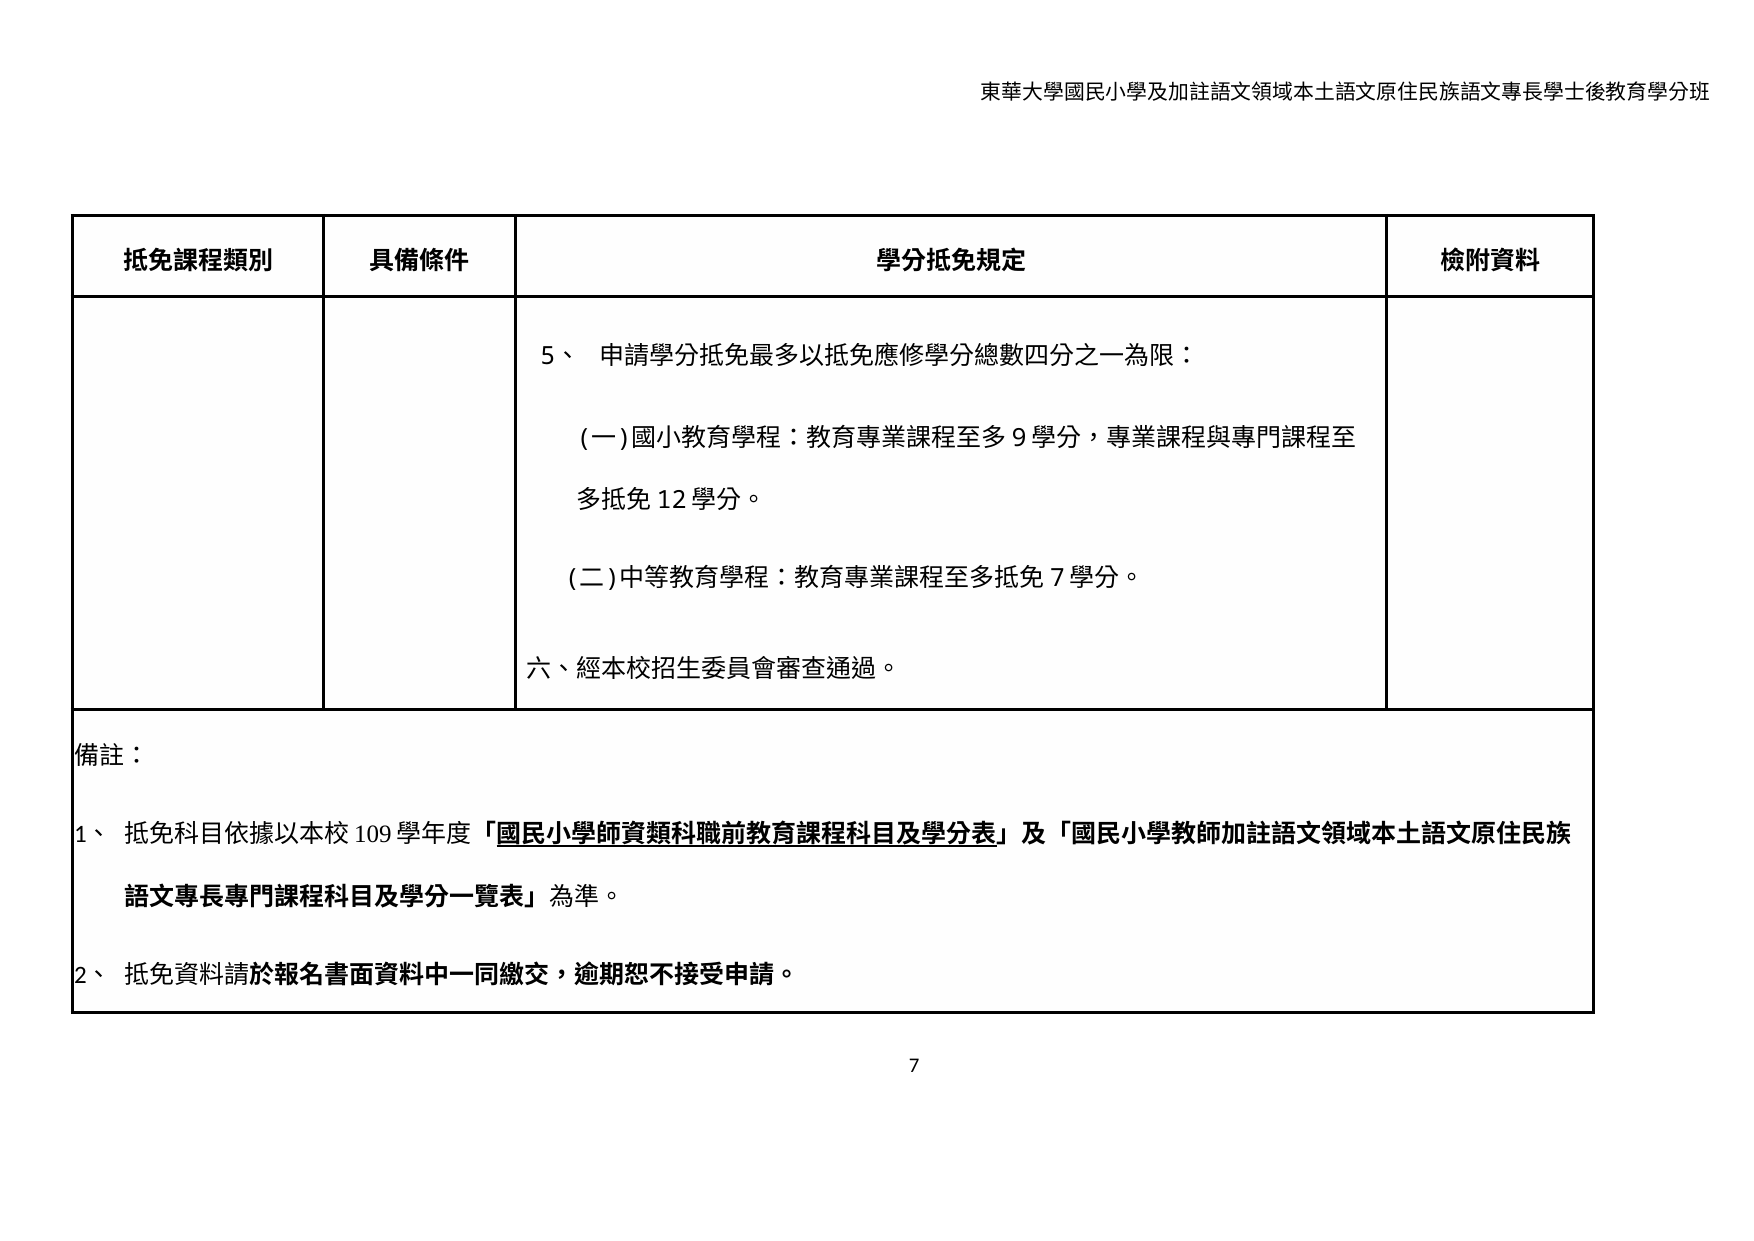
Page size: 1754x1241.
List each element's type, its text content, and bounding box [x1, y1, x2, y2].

table_cell [325, 298, 514, 708]
table_header 檢附資料 [1388, 217, 1592, 295]
table_cell [1388, 298, 1592, 708]
table_cell [74, 298, 322, 708]
table_cell 專門課程與師資職前教育課程（教育學程）學分不得重複採計。 相同課程不同學分互抵之處理原則為以多抵少，抵免後以少學分登記。 曾於師培大學(含師範學院)參加「教師在職進修」之相關課程，且修習年度在十年內，可申請本中心師資職前教育課程之學分抵免。 原修習科目與本校開設課程不盡相同時，抵免採計科目由本中心認定之。 申請學分抵免最多以抵免應修學分總數四分之一為限： (一)國小教育學程：教育專業課程至多9學分，專業課程與專門課程至多抵免12學分。 (二)中等教育學程：教育專業課程至多抵免7學分。 六、經本校招生委員會審查通過。 [517, 298, 1385, 708]
table_header 具備條件 [325, 217, 514, 295]
table_header 學分抵免規定 [517, 217, 1385, 295]
table_header 抵免課程類別 [74, 217, 322, 295]
table_cell 備註： 抵免科目依據以本校109學年度「國民小學師資類科職前教育課程科目及學分表」及「國民小學教師加註語文領域本土語文原住民族語文專長專門課程科目及學分一覽表」為準。 抵免資料請於報名書面資料中一同繳交，逾期恕不接受申請。 學分抵免申請須經過審查，並非送件申請即抵免成功。 學員錄取後，若於本校或其他學校修習相關課程，亦不再受理學分抵免。 [74, 711, 1592, 1011]
